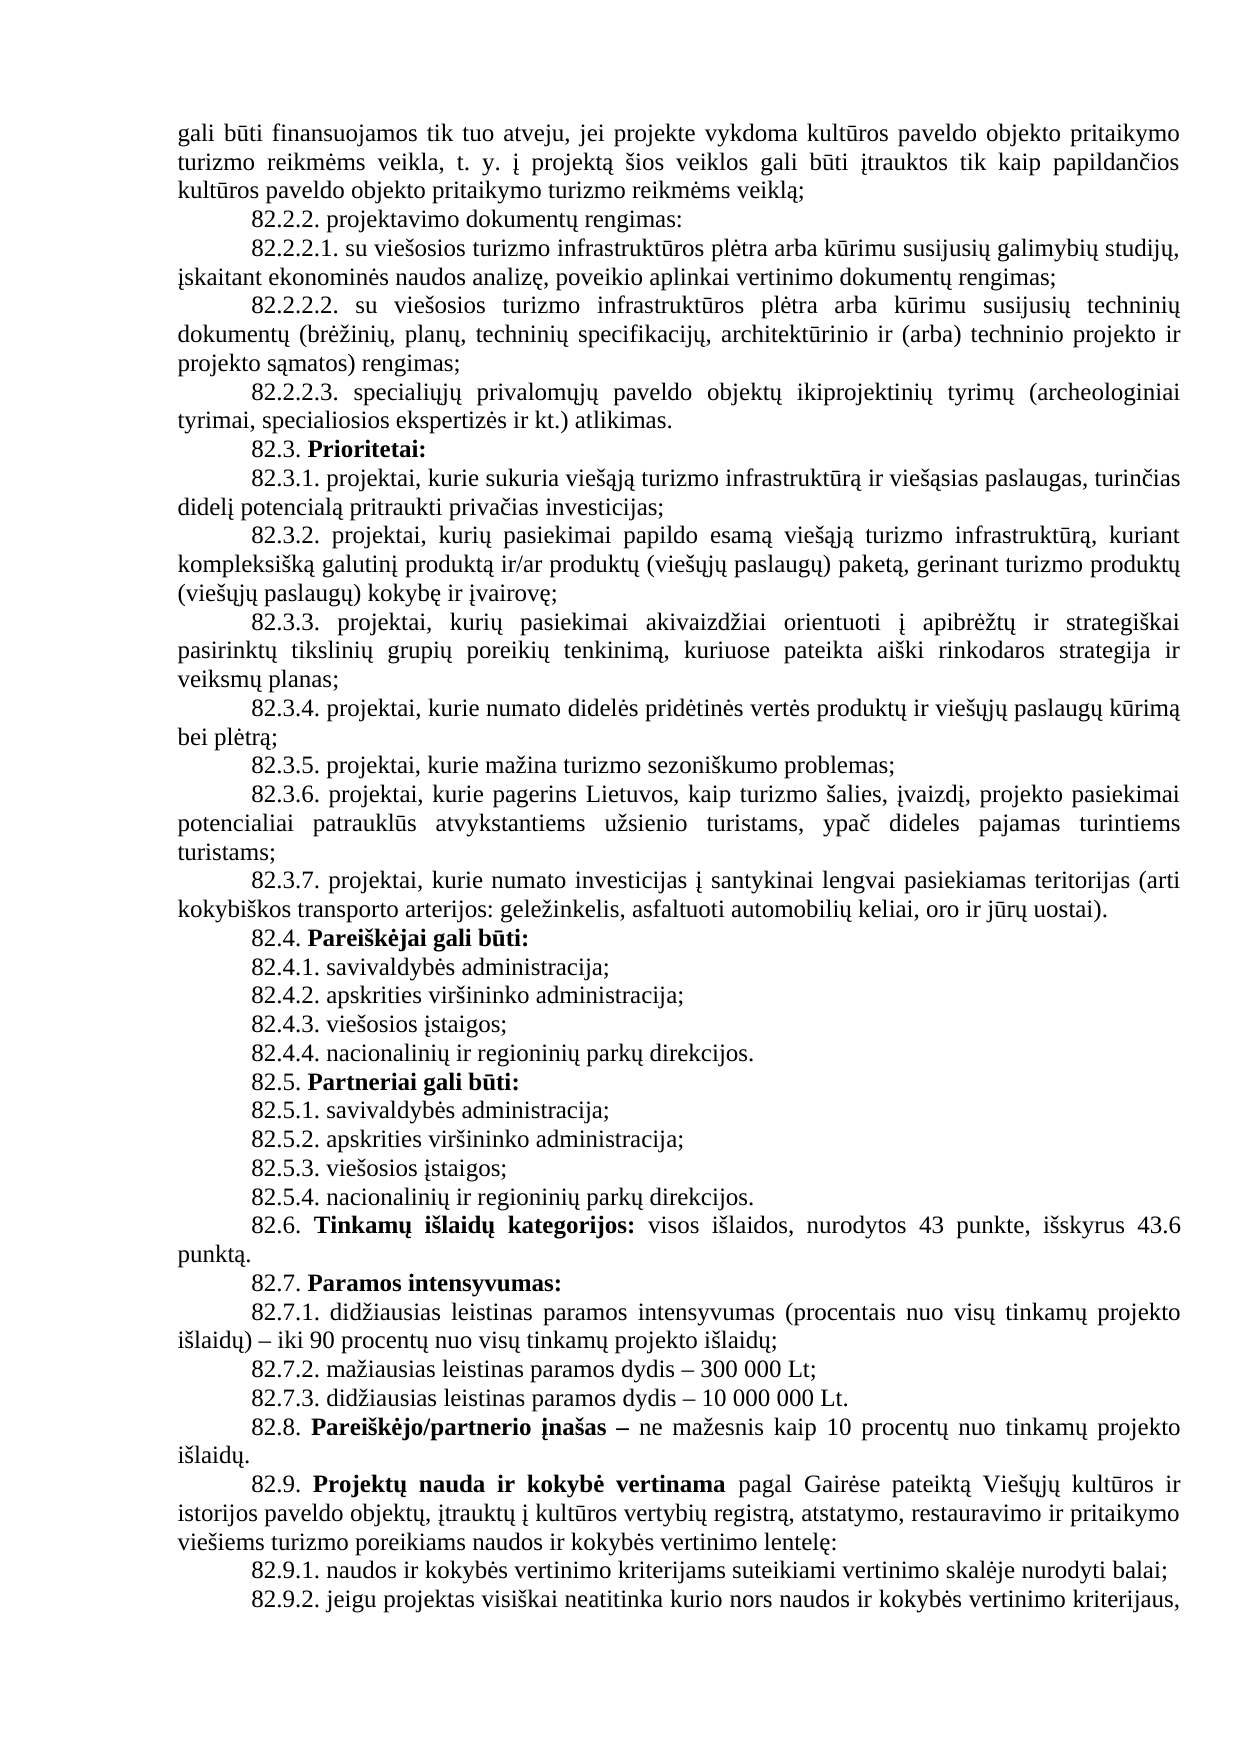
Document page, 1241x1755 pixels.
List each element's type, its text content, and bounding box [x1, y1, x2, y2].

text 82.4.4. nacionalinių ir regioninių parkų direkcijos. [177, 1038, 1181, 1067]
text 82.4.2. apskrities viršininko administracija; [177, 981, 1181, 1009]
text 82.7. Paramos intensyvumas: [177, 1268, 1181, 1297]
text 82.3.5. projektai, kurie mažina turizmo sezoniškumo problemas; [177, 751, 1181, 779]
text 82.3.1. projektai, kurie sukuria viešąją turizmo infrastruktūrą ir viešąsias paslaugas, turinčias didelį potencialą pritraukti privačias investicijas; [177, 463, 1181, 521]
text 82.7.3. didžiausias leistinas paramos dydis – 10 000 000 Lt. [177, 1383, 1181, 1412]
text 82.3. Prioritetai: [177, 434, 1181, 463]
text 82.2.2.1. su viešosios turizmo infrastruktūros plėtra arba kūrimu susijusių galimybių studijų, įskaitant ekonominės naudos analizę, poveikio aplinkai vertinimo dokumentų rengimas; [177, 233, 1181, 291]
text 82.8. Pareiškėjo/partnerio įnašas – ne mažesnis kaip 10 procentų nuo tinkamų projekto išlaidų. [177, 1412, 1181, 1469]
text 82.5.4. nacionalinių ir regioninių parkų direkcijos. [177, 1182, 1181, 1211]
text 82.4.3. viešosios įstaigos; [177, 1009, 1181, 1038]
text 82.9. Projektų nauda ir kokybė vertinama pagal Gairėse pateiktą Viešųjų kultūros ir istorijos paveldo objektų, įtrauktų į kultūros vertybių registrą, atstatymo, restauravimo ir pritaikymo viešiems turizmo poreikiams naudos ir kokybės vertinimo lentelę: [177, 1469, 1181, 1556]
text 82.3.7. projektai, kurie numato investicijas į santykinai lengvai pasiekiamas teritorijas (arti kokybiškos transporto arterijos: geležinkelis, asfaltuoti automobilių keliai, oro ir jūrų uostai). [177, 866, 1181, 923]
text 82.7.2. mažiausias leistinas paramos dydis – 300 000 Lt; [177, 1354, 1181, 1383]
text 82.2.2.2. su viešosios turizmo infrastruktūros plėtra arba kūrimu susijusių techninių dokumentų (brėžinių, planų, techninių specifikacijų, architektūrinio ir (arba) techninio projekto ir projekto sąmatos) rengimas; [177, 291, 1181, 377]
text 82.2.2. projektavimo dokumentų rengimas: [177, 204, 1181, 233]
text 82.7.1. didžiausias leistinas paramos intensyvumas (procentais nuo visų tinkamų projekto išlaidų) – iki 90 procentų nuo visų tinkamų projekto išlaidų; [177, 1297, 1181, 1354]
text gali būti finansuojamos tik tuo atveju, jei projekte vykdoma kultūros paveldo objekto pritaikymo turizmo reikmėms veikla, t. y. į projektą šios veiklos gali būti įtrauktos tik kaip papildančios kultūros paveldo objekto pritaikymo turizmo reikmėms veiklą; [177, 118, 1181, 204]
text 82.3.4. projektai, kurie numato didelės pridėtinės vertės produktų ir viešųjų paslaugų kūrimą bei plėtrą; [177, 693, 1181, 751]
text 82.5. Partneriai gali būti: [177, 1067, 1181, 1096]
text 82.5.2. apskrities viršininko administracija; [177, 1124, 1181, 1153]
text 82.3.3. projektai, kurių pasiekimai akivaizdžiai orientuoti į apibrėžtų ir strategiškai pasirinktų tikslinių grupių poreikių tenkinimą, kuriuose pateikta aiški rinkodaros strategija ir veiksmų planas; [177, 607, 1181, 693]
text 82.9.1. naudos ir kokybės vertinimo kriterijams suteikiami vertinimo skalėje nurodyti balai; [177, 1556, 1181, 1584]
text 82.3.6. projektai, kurie pagerins Lietuvos, kaip turizmo šalies, įvaizdį, projekto pasiekimai potencialiai patrauklūs atvykstantiems užsienio turistams, ypač dideles pajamas turintiems turistams; [177, 779, 1181, 866]
text 82.5.3. viešosios įstaigos; [177, 1153, 1181, 1182]
text 82.9.2. jeigu projektas visiškai neatitinka kurio nors naudos ir kokybės vertinimo kriterijaus, [177, 1584, 1181, 1613]
text 82.3.2. projektai, kurių pasiekimai papildo esamą viešąją turizmo infrastruktūrą, kuriant kompleksišką galutinį produktą ir/ar produktų (viešųjų paslaugų) paketą, gerinant turizmo produktų (viešųjų paslaugų) kokybę ir įvairovę; [177, 521, 1181, 607]
text 82.6. Tinkamų išlaidų kategorijos: visos išlaidos, nurodytos 43 punkte, išskyrus 43.6 punktą. [177, 1211, 1181, 1268]
text 82.4.1. savivaldybės administracija; [177, 952, 1181, 981]
text 82.5.1. savivaldybės administracija; [177, 1096, 1181, 1124]
text 82.4. Pareiškėjai gali būti: [177, 923, 1181, 952]
text 82.2.2.3. specialiųjų privalomųjų paveldo objektų ikiprojektinių tyrimų (archeologiniai tyrimai, specialiosios ekspertizės ir kt.) atlikimas. [177, 377, 1181, 434]
